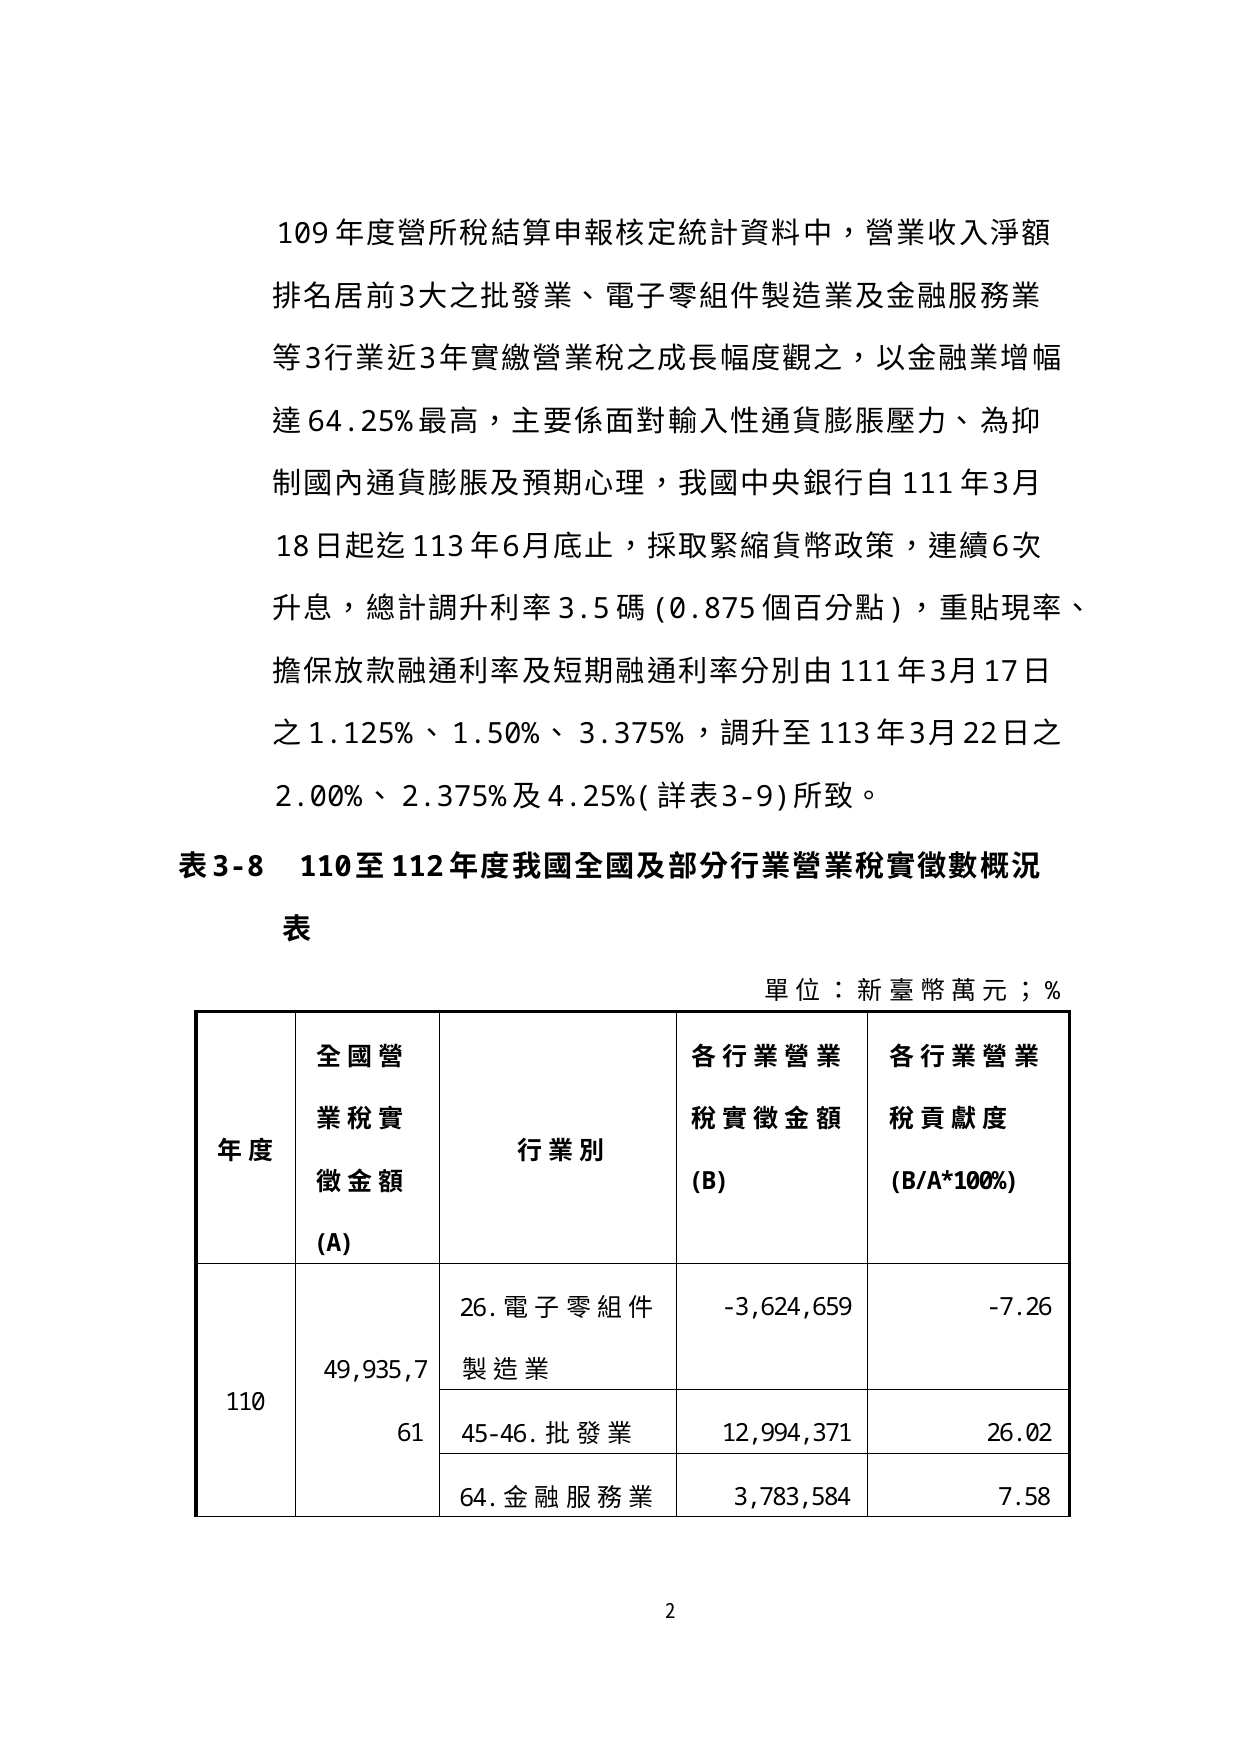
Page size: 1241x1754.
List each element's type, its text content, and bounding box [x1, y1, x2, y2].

table_cell 12,994,371 [677, 1390, 867, 1452]
table_header 年度 [198, 1013, 295, 1263]
table_cell 49,935,761 [296, 1264, 439, 1516]
text 表3-8 110至112年度我國全國及部分行業營業稅實徵數概況表 [177, 822, 1063, 947]
table_cell -7.26 [868, 1264, 1068, 1389]
table_cell 45-46.批發業 [440, 1390, 676, 1452]
table_header 各行業營業稅貢獻度(B/A*100%) [868, 1013, 1068, 1263]
table_cell 110 [198, 1264, 295, 1516]
table_cell 3,783,584 [677, 1454, 867, 1516]
table_cell 26.電子零組件製造業 [440, 1264, 676, 1389]
table_cell 7.58 [868, 1454, 1068, 1516]
text 近3年由於受國內產銷活動穩定、政府振興經濟方案之刺激、進口原物料增加，以及升息等因素影響，我國全國營業稅之實徵數由110年度之4,993.58億元成長至112年度之5,723.42億元，近3年成長14.62%(詳表3-8)，對各該年度中央政府稅課收入決算數超逾預算數之貢獻度均高於1成(詳表2-6)，僅次於所得稅。若以前開109年度營所稅結算申報核定統計資料中，營業收入淨額排名居前3大之批發業、電子零組件製造業及金融服務業等3行業近3年實繳營業稅之成長幅度觀之，以金融業增幅達64.25%最高，主要係面對輸入性通貨膨脹壓力、為抑制國內通貨膨脹及預期心理，我國中央銀行自111年3月18日起迄113年6月底止，採取緊縮貨幣政策，連續6次升息，總計調升利率3.5碼(0.875個百分點)，重貼現率、擔保放款融通利率及短期融通利率分別由111年3月17日之1.125%、1.50%、3.375%，調升至113年3月22日之2.00%、2.375%及4.25%(詳表3-9)所致。 [266, 189, 1063, 814]
text 單位：新臺幣萬元；% [177, 947, 1063, 1010]
table_header 各行業營業稅實徵金額(B) [677, 1013, 867, 1263]
table_cell 26.02 [868, 1390, 1068, 1452]
table_cell 64.金融服務業 [440, 1454, 676, 1516]
table_header 行業別 [440, 1013, 676, 1263]
table_cell -3,624,659 [677, 1264, 867, 1389]
table_header 全國營業稅實徵金額(A) [296, 1013, 439, 1263]
